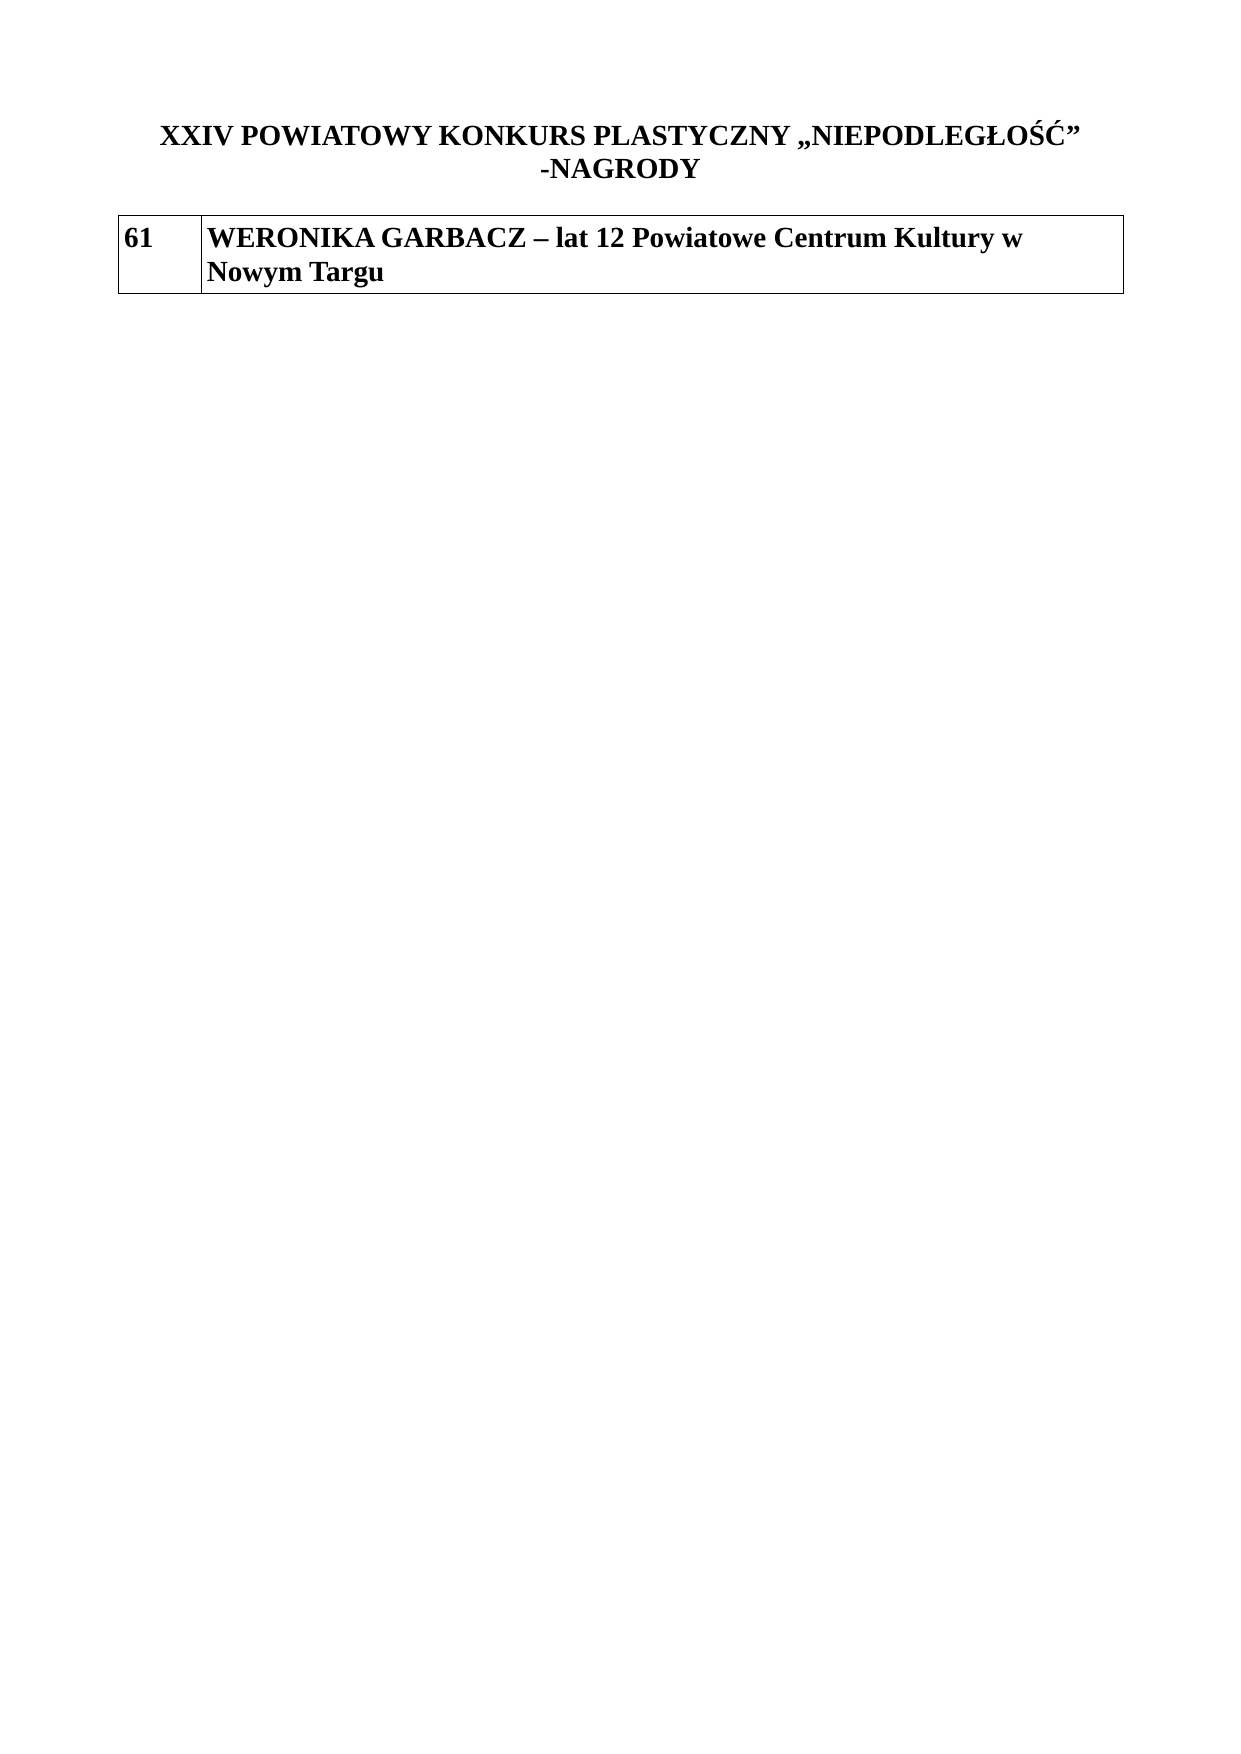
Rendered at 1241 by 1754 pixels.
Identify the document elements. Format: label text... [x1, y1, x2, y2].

table_cell 61 [119, 216, 201, 293]
table_cell WERONIKA GARBACZ – lat 12 Powiatowe Centrum Kultury w Nowym Targu [202, 216, 1123, 293]
